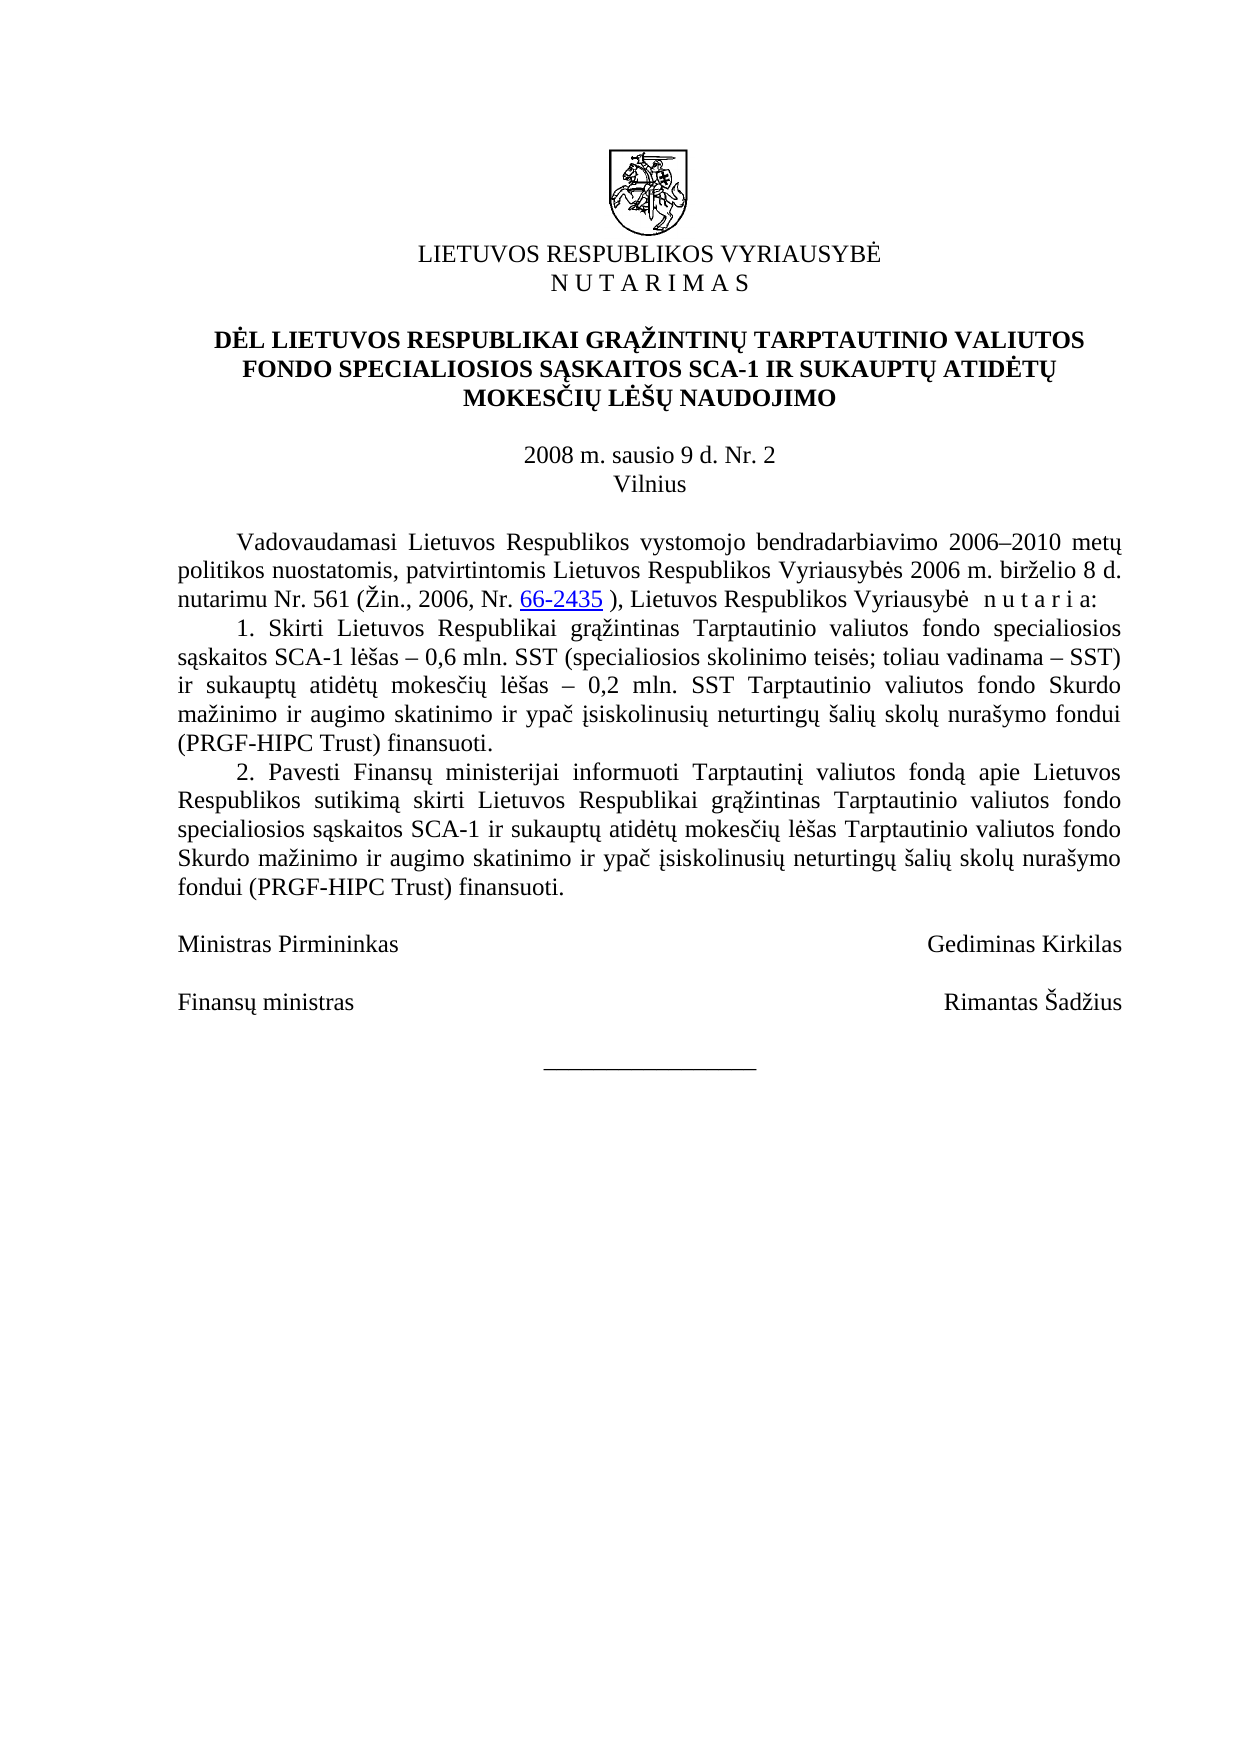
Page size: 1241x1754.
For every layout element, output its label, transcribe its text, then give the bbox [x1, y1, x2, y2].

text Vilnius [177, 469, 1122, 498]
text Lietuvos Respublikos Vyriausybė [177, 239, 1122, 268]
text Ministras Pirmininkas Gediminas Kirkilas [177, 929, 1122, 958]
text _________________ [177, 1044, 1122, 1073]
text 2. Pavesti Finansų ministerijai informuoti Tarptautinį valiutos fondą apie Lietuvos Respublikos sutikimą skirti Lietuvos Respublikai grąžintinas Tarptautinio valiutos fondo specialiosios sąskaitos SCA-1 ir sukauptų atidėtų mokesčių lėšas Tarptautinio valiutos fondo Skurdo mažinimo ir augimo skatinimo ir ypač įsiskolinusių neturtingų šalių skolų nurašymo fondui (PRGF-HIPC Trust) finansuoti. [177, 757, 1122, 900]
text Finansų ministras Rimantas Šadžius [177, 987, 1122, 1015]
text DĖL LIETUVOS RESPUBLIKAI GRĄŽINTINŲ TARPTAUTINIO VALIUTOS FONDO SPECIALIOSIOS SĄSKAITOS SCA-1 IR SUKAUPTŲ ATIDĖTŲ MOKESČIŲ LĖŠŲ NAUDOJIMO [177, 325, 1122, 412]
text NUTARIMAS [177, 268, 1122, 297]
text 2008 m. sausio 9 d. Nr. 2 [177, 440, 1122, 469]
text 1. Skirti Lietuvos Respublikai grąžintinas Tarptautinio valiutos fondo specialiosios sąskaitos SCA-1 lėšas – 0,6 mln. SST (specialiosios skolinimo teisės; toliau vadinama – SST) ir sukauptų atidėtų mokesčių lėšas – 0,2 mln. SST Tarptautinio valiutos fondo Skurdo mažinimo ir augimo skatinimo ir ypač įsiskolinusių neturtingų šalių skolų nurašymo fondui (PRGF-HIPC Trust) finansuoti. [177, 613, 1122, 757]
text Vadovaudamasi Lietuvos Respublikos vystomojo bendradarbiavimo 2006–2010 metų politikos nuostatomis, patvirtintomis Lietuvos Respublikos Vyriausybės 2006 m. birželio 8 d. nutarimu Nr. 561 (Žin., 2006, Nr. 66-2435 ), Lietuvos Respublikos Vyriausybė nutaria: [177, 527, 1122, 613]
